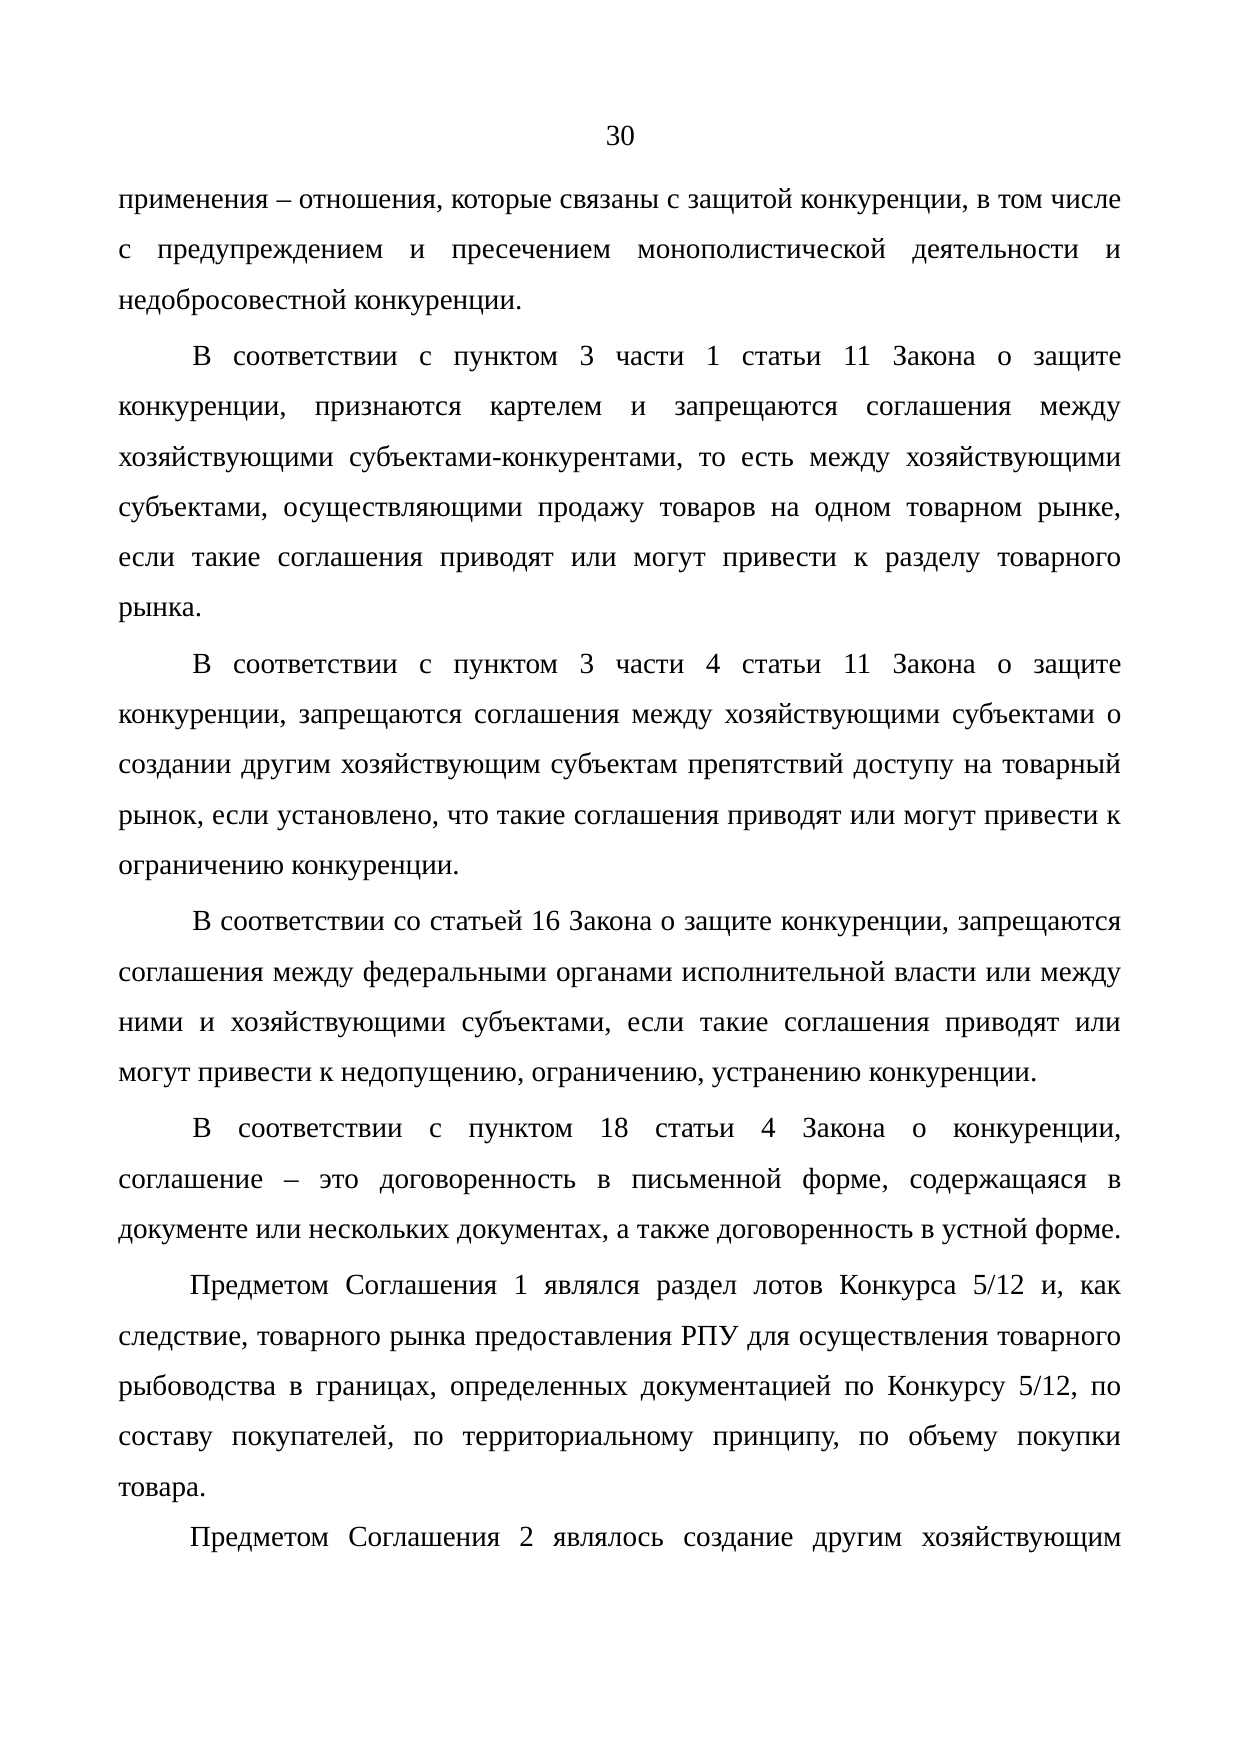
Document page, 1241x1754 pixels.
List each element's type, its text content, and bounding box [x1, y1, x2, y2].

text В соответствии с пунктом 3 части 4 статьи 11 Закона о защите конкуренции, запрещаются соглашения между хозяйствующими субъектами о создании другим хозяйствующим субъектам препятствий доступу на товарный рынок, если установлено, что такие соглашения приводят или могут привести к ограничению конкуренции. [118, 646, 1122, 881]
text В соответствии со статьей 16 Закона о защите конкуренции, запрещаются соглашения между федеральными органами исполнительной власти или между ними и хозяйствующими субъектами, если такие соглашения приводят или могут привести к недопущению, ограничению, устранению конкуренции. [118, 903, 1122, 1088]
text В соответствии с пунктом 3 части 1 статьи 11 Закона о защите конкуренции, признаются картелем и запрещаются соглашения между хозяйствующими субъектами-конкурентами, то есть между хозяйствующими субъектами, осуществляющими продажу товаров на одном товарном рынке, если такие соглашения приводят или могут привести к разделу товарного рынка. [118, 338, 1122, 623]
text применения – отношения, которые связаны с защитой конкуренции, в том числе с предупреждением и пресечением монополистической деятельности и недобросовестной конкуренции. [118, 181, 1122, 315]
text Предметом Соглашения 1 являлся раздел лотов Конкурса 5/12 и, как следствие, товарного рынка предоставления РПУ для осуществления товарного рыбоводства в границах, определенных документацией по Конкурсу 5/12, по составу покупателей, по территориальному принципу, по объему покупки товара. [118, 1267, 1122, 1502]
text В соответствии с пунктом 18 статьи 4 Закона о конкуренции, соглашение – это договоренность в письменной форме, содержащаяся в документе или нескольких документах, а также договоренность в устной форме. [118, 1111, 1122, 1245]
text Предметом Соглашения 2 являлось создание другим хозяйствующим [118, 1519, 1122, 1552]
